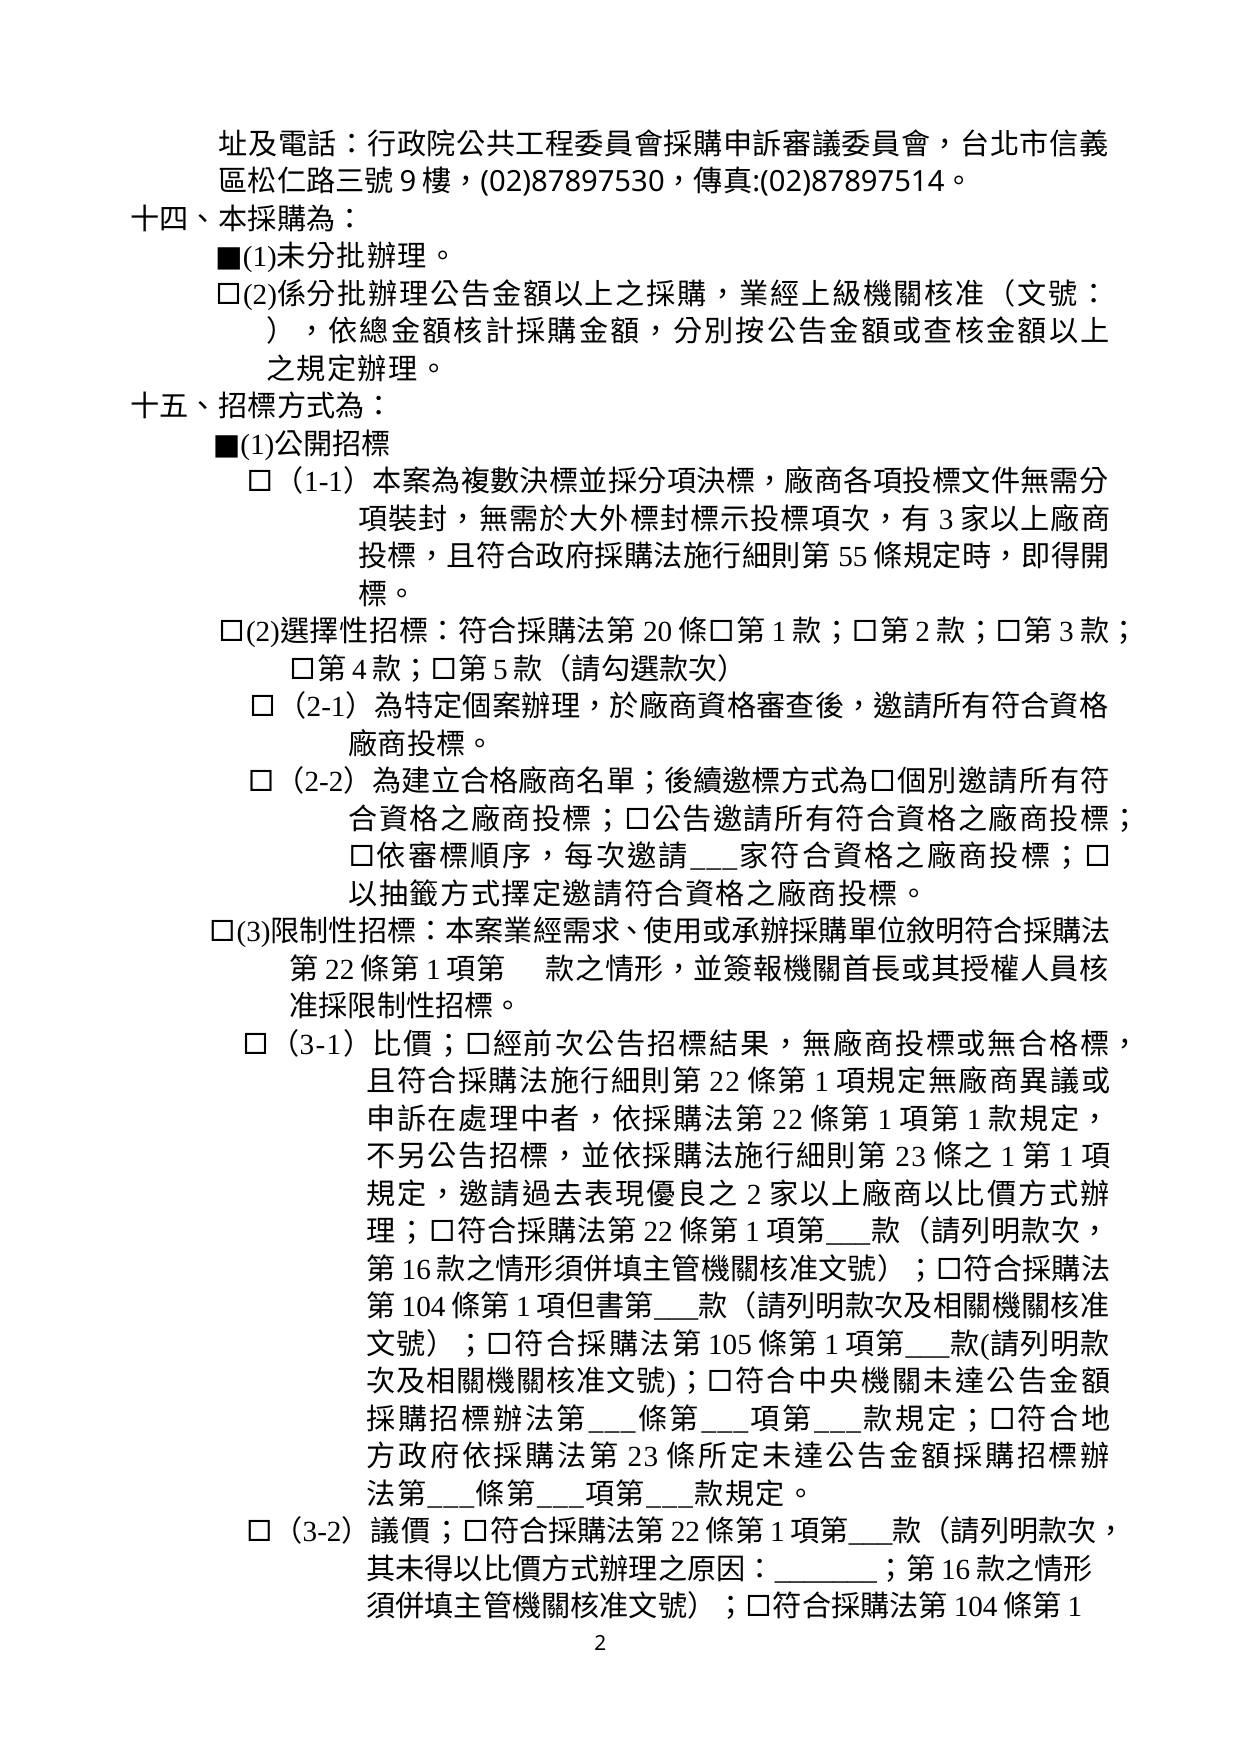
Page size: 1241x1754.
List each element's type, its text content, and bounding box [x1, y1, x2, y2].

text ■(1)未分批辦理。 [171, 237, 1110, 274]
list 依採購法第76條及第85條之1，受理廠商申訴（未達公告金額之採購，除屬採購法第31條規定不予發還或追繳押標金之爭議者外，不適用申訴制度）或履約爭議調解(無金額限制)之採購申訴審議委員會名稱、地址及電話：行政院公共工程委員會採購申訴審議委員會，台北市信義區松仁路三號9樓，(02)87897530，傳真:(02)87897514。 [130, 124, 1110, 199]
text （1-1）本案為複數決標並採分項決標，廠商各項投標文件無需分項裝封，無需於大外標封標示投標項次，有3家以上廠商投標，且符合政府採購法施行細則第55條規定時，即得開標。 [247, 462, 1110, 612]
text ■(1)公開招標 [213, 424, 1110, 462]
text (2)選擇性招標：符合採購法第20條第1款；第2款；第3款；第4款；第5款（請勾選款次） [171, 612, 1110, 687]
text （2-2）為建立合格廠商名單；後續邀標方式為個別邀請所有符合資格之廠商投標；公告邀請所有符合資格之廠商投標；依審標順序，每次邀請___家符合資格之廠商投標；以抽籤方式擇定邀請符合資格之廠商投標。 [189, 762, 1110, 912]
text （2-1）為特定個案辦理，於廠商資格審查後，邀請所有符合資格廠商投標。 [189, 687, 1110, 762]
list 本採購為： [130, 199, 1110, 237]
text (3)限制性招標：本案業經需求、使用或承辦採購單位敘明符合採購法第22條第1項第 款之情形，並簽報機關首長或其授權人員核准採限制性招標。 [165, 912, 1110, 1024]
text (2)係分批辦理公告金額以上之採購，業經上級機關核准（文號： ），依總金額核計採購金額，分別按公告金額或查核金額以上之規定辦理。 [177, 274, 1110, 387]
text （3-1）比價；經前次公告招標結果，無廠商投標或無合格標，且符合採購法施行細則第22條第1項規定無廠商異議或申訴在處理中者，依採購法第22條第1項第1款規定，不另公告招標，並依採購法施行細則第23條之1第1項規定，邀請過去表現優良之2家以上廠商以比價方式辦理；符合採購法第22條第1項第___款（請列明款次，第16款之情形須併填主管機關核准文號）；符合採購法第104條第1項但書第___款（請列明款次及相關機關核准文號）；符合採購法第105條第1項第___款(請列明款次及相關機關核准文號)；符合中央機關未達公告金額採購招標辦法第___條第___項第___款規定；符合地方政府依採購法第23條所定未達公告金額採購招標辦法第___條第___項第___款規定。 [189, 1024, 1110, 1512]
text （3-2）議價；符合採購法第22條第1項第___款（請列明款次，其未得以比價方式辦理之原因：_______；第16款之情形須併填主管機關核准文號）；符合採購法第104條第1項第___款（請列明款次及相關機關核准文號，非填第4款者，其未得以比價方式辦理之原因：______）；符合採購法第105條第1項第___款(請列明款次及相關機關核准文號，填第1款或第2款者，其未得以比價方式辦理之原因：______)；符合中央機關未達公告金額採購招標辦法第___條第___項第___款規定（其未得以比價方式辦理之原因：_______）；符合地方政府依採購法第23條所定未達公告金額採購招標辦法第___條第___項第___款規定。 [195, 1512, 1110, 1624]
list 招標方式為： [130, 387, 1110, 424]
